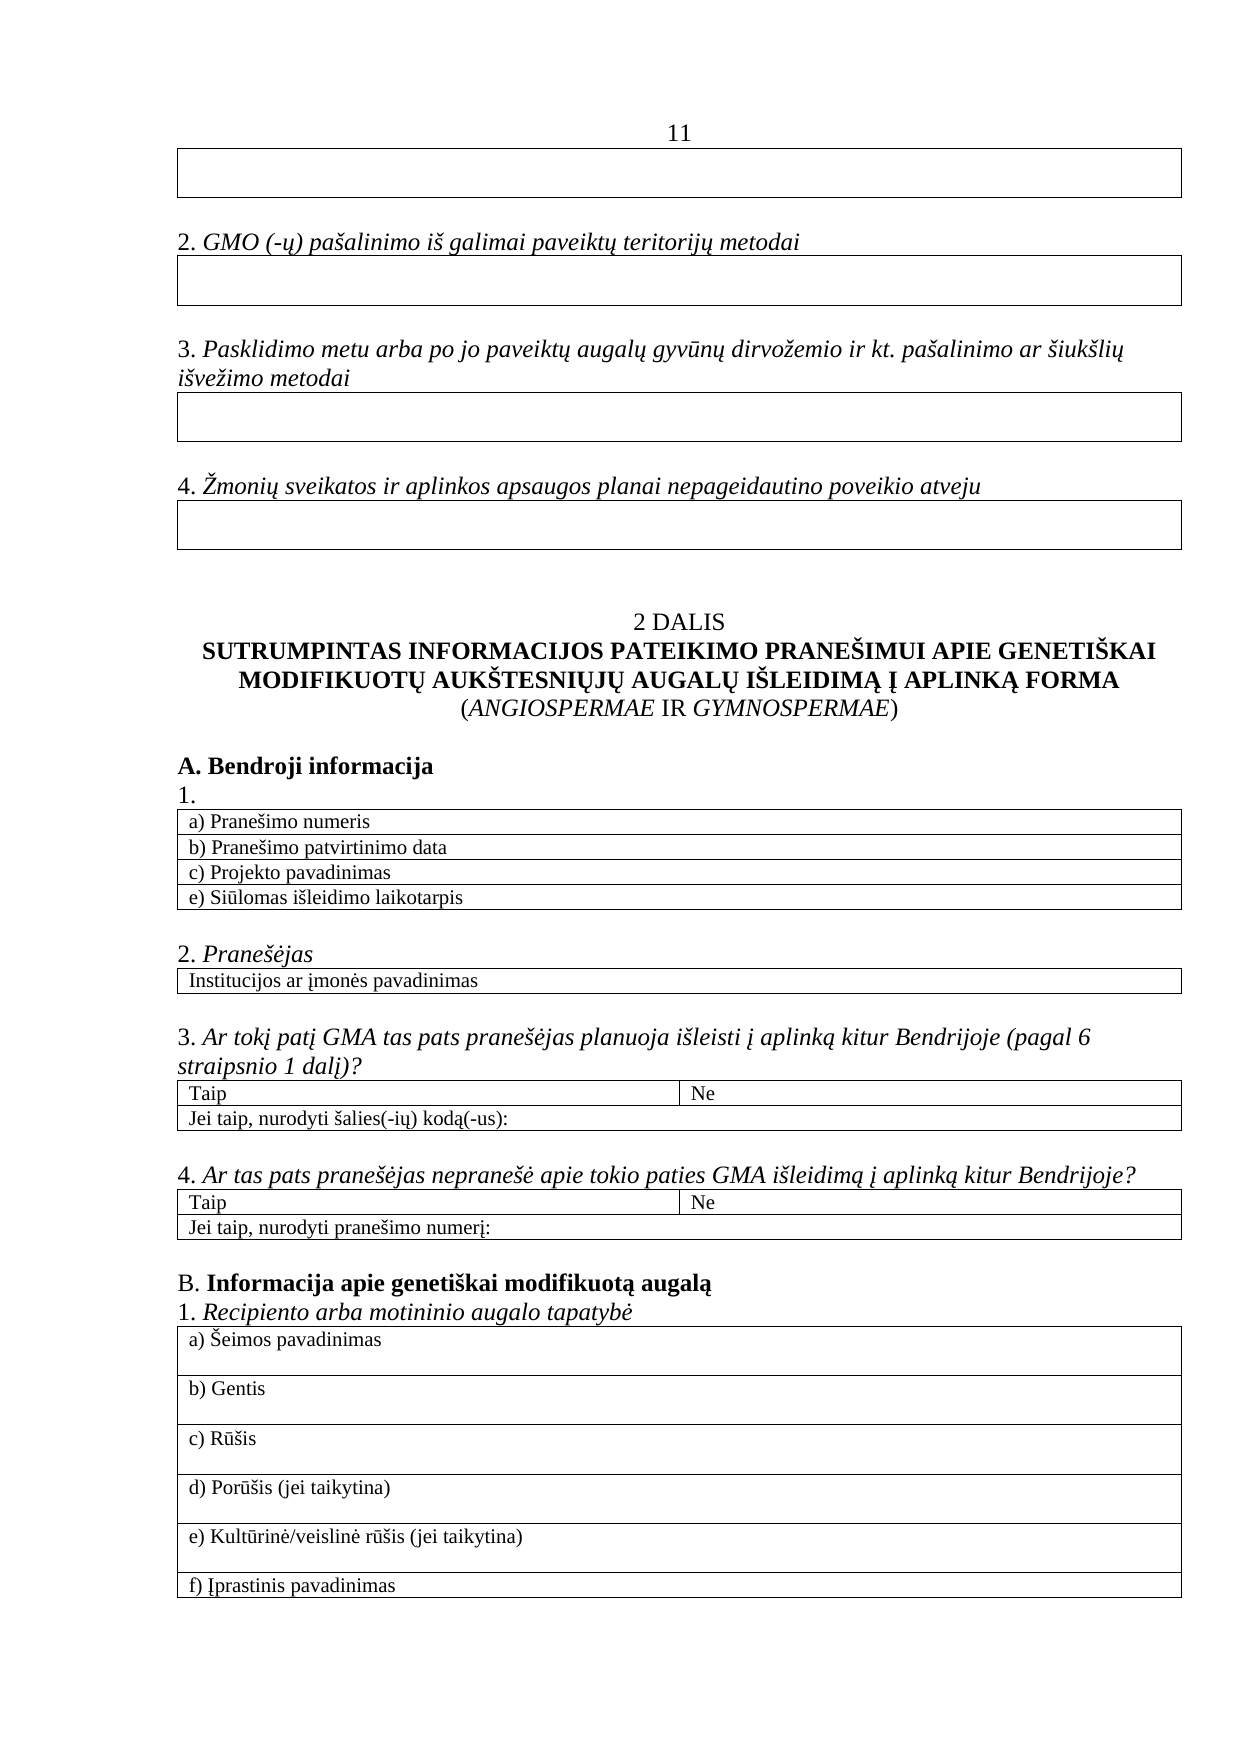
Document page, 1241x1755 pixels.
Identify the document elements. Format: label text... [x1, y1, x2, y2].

table_header a) Šeimos pavadinimas [178, 1327, 1181, 1375]
table_header [178, 501, 1181, 549]
text 2. Pranešėjas [177, 939, 1181, 967]
table_header Ne [680, 1190, 1181, 1214]
table_cell b) Gentis [178, 1376, 1181, 1424]
text 4. Žmonių sveikatos ir aplinkos apsaugos planai nepageidautino poveikio atveju [177, 471, 1181, 499]
text 2 DALIS [177, 607, 1181, 636]
table_cell Jei taip, nurodyti šalies(-ių) kodą(-us): [178, 1106, 1181, 1130]
table_cell e) Kultūrinė/veislinė rūšis (jei taikytina) [178, 1524, 1181, 1572]
text B. Informacija apie genetiškai modifikuotą augalą [177, 1268, 1181, 1297]
table_header [178, 149, 1181, 197]
text 3. Ar tokį patį GMA tas pats pranešėjas planuoja išleisti į aplinką kitur Bendrijoje (pagal 6 straipsnio 1 dalį)? [177, 1022, 1181, 1080]
table_cell c) Rūšis [178, 1425, 1181, 1473]
table_header a) Pranešimo numeris [178, 810, 1181, 833]
table_cell c) Projekto pavadinimas [178, 860, 1181, 884]
table_header Ne [680, 1081, 1181, 1105]
text 4. Ar tas pats pranešėjas nepranešė apie tokio paties GMA išleidimą į aplinką kitur Bendrijoje? [177, 1160, 1181, 1188]
text 2. GMO (-ų) pašalinimo iš galimai paveiktų teritorijų metodai [177, 227, 1181, 255]
text 1. Recipiento arba motininio augalo tapatybė [177, 1297, 1181, 1326]
text SUTRUMPINTAS INFORMACIJOS PATEIKIMO PRANEŠIMUI APIE GENETIŠKAI MODIFIKUOTŲ AUKŠTESNIŲJŲ AUGALŲ IŠLEIDIMĄ Į APLINKĄ FORMA [177, 636, 1181, 693]
text 1. [177, 780, 1181, 808]
table_header [178, 256, 1181, 304]
table_cell d) Porūšis (jei taikytina) [178, 1475, 1181, 1523]
table_header Taip [178, 1190, 679, 1214]
table_header Institucijos ar įmonės pavadinimas [178, 969, 1181, 992]
text 3. Pasklidimo metu arba po jo paveiktų augalų gyvūnų dirvožemio ir kt. pašalinimo ar šiukšlių išvežimo metodai [177, 334, 1181, 392]
table_header [178, 393, 1181, 441]
table_header Taip [178, 1081, 679, 1105]
text (ANGIOSPERMAE IR GYMNOSPERMAE) [177, 693, 1181, 722]
table_cell b) Pranešimo patvirtinimo data [178, 835, 1181, 859]
text A. Bendroji informacija [177, 751, 1181, 780]
table_cell Jei taip, nurodyti pranešimo numerį: [178, 1215, 1181, 1239]
table_cell f) Įprastinis pavadinimas [178, 1573, 1181, 1597]
table_cell e) Siūlomas išleidimo laikotarpis [178, 885, 1181, 909]
